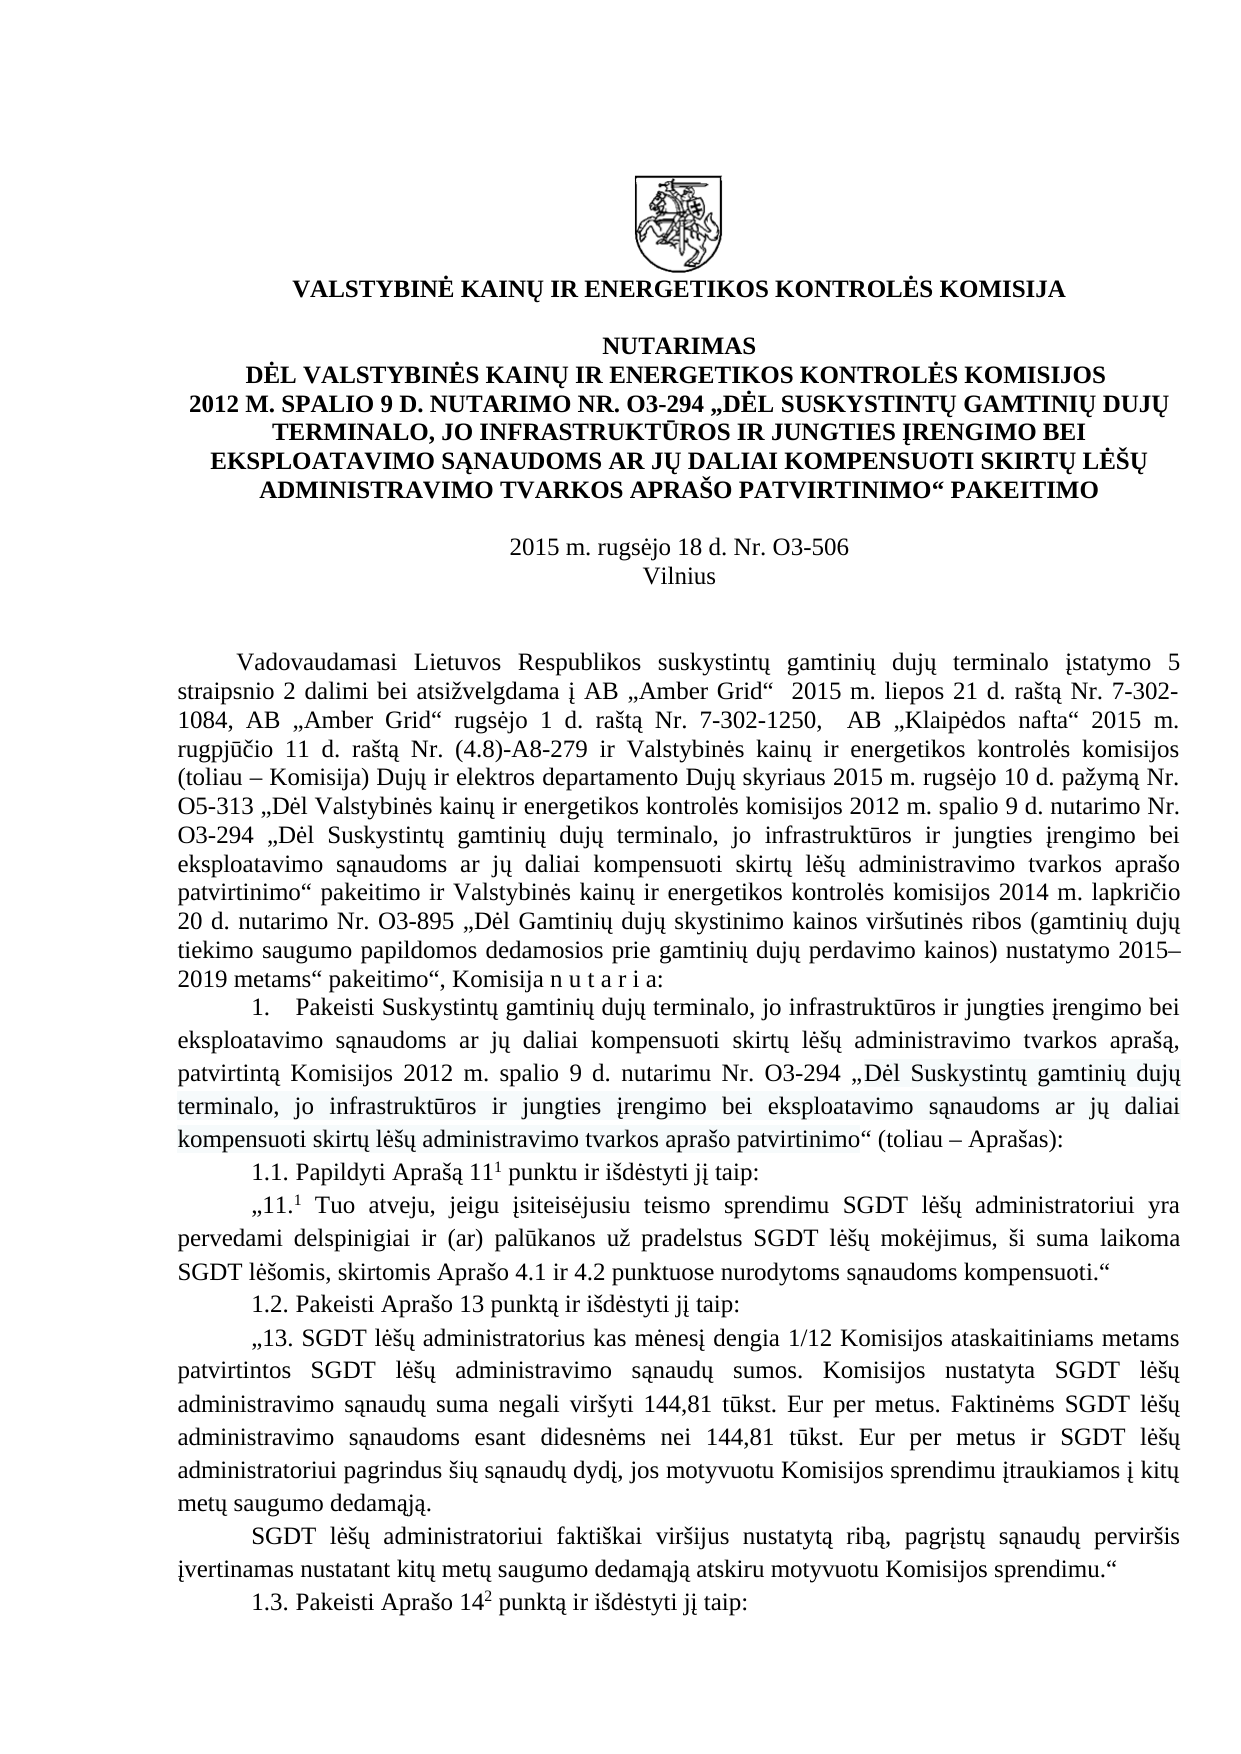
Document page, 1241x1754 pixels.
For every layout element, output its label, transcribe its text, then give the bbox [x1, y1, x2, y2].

text 1. Pakeisti Suskystintų gamtinių dujų terminalo, jo infrastruktūros ir jungties įrengimo bei eksploatavimo sąnaudoms ar jų daliai kompensuoti skirtų lėšų administravimo tvarkos aprašą, patvirtintą Komisijos 2012 m. spalio 9 d. nutarimu Nr. O3-294 „Dėl Suskystintų gamtinių dujų terminalo, jo infrastruktūros ir jungties įrengimo bei eksploatavimo sąnaudoms ar jų daliai kompensuoti skirtų lėšų administravimo tvarkos aprašo patvirtinimo“ (toliau – Aprašas): [177, 992, 1181, 1153]
text vALSTYBINĖ KAINŲ IR ENERGETIKOS KONTROLĖS KOMISIJA [177, 274, 1181, 302]
text „11.1 Tuo atveju, jeigu įsiteisėjusiu teismo sprendimu SGDT lėšų administratoriui yra pervedami delspinigiai ir (ar) palūkanos už pradelstus SGDT lėšų mokėjimus, ši suma laikoma SGDT lėšomis, skirtomis Aprašo 4.1 ir 4.2 punktuose nurodytoms sąnaudoms kompensuoti.“ [177, 1191, 1181, 1285]
text 1.2. Pakeisti Aprašo 13 punktą ir išdėstyti jį taip: [215, 1289, 1181, 1318]
text 1.3. Pakeisti Aprašo 142 punktą ir išdėstyti jį taip: [215, 1587, 1181, 1616]
text DĖL Valstybinės kainų ir energetikos kontrolės komisijos 2012 m. spalio 9 d. nutarimo Nr. o3-294 „dėl SUSKYSTINTŲ GAMTINIŲ DUJŲ TERMINALO, JO INFRASTRUKTŪROS IR JUNGTIES ĮRENGIMO BEI EKSPLOATAVIMO SĄNAUDOMS AR JŲ DALIAI KOMPENSUOTI SKIRTŲ LĖŠŲ ADMINISTRAVIMO TVARKOS APRAŠO PATVIRTINIMO“ PAKEITIMO [177, 360, 1181, 504]
text 1.1. Papildyti Aprašą 111 punktu ir išdėstyti jį taip: [215, 1157, 1181, 1186]
text „13. SGDT lėšų administratorius kas mėnesį dengia 1/12 Komisijos ataskaitiniams metams patvirtintos SGDT lėšų administravimo sąnaudų sumos. Komisijos nustatyta SGDT lėšų administravimo sąnaudų suma negali viršyti 144,81 tūkst. Eur per metus. Faktinėms SGDT lėšų administravimo sąnaudoms esant didesnėms nei 144,81 tūkst. Eur per metus ir SGDT lėšų administratoriui pagrindus šių sąnaudų dydį, jos motyvuotu Komisijos sprendimu įtraukiamos į kitų metų saugumo dedamąją. [177, 1323, 1181, 1516]
text 2015 m. rugsėjo 18 d. Nr. O3-506 [177, 532, 1181, 561]
text SGDT lėšų administratoriui faktiškai viršijus nustatytą ribą, pagrįstų sąnaudų perviršis įvertinamas nustatant kitų metų saugumo dedamąją atskiru motyvuotu Komisijos sprendimu.“ [177, 1521, 1181, 1582]
text Vilnius [177, 561, 1181, 590]
text Vadovaudamasi Lietuvos Respublikos suskystintų gamtinių dujų terminalo įstatymo 5 straipsnio 2 dalimi bei atsižvelgdama į AB „Amber Grid“ 2015 m. liepos 21 d. raštą Nr. 7-302-1084, AB „Amber Grid“ rugsėjo 1 d. raštą Nr. 7-302-1250, AB „Klaipėdos nafta“ 2015 m. rugpjūčio 11 d. raštą Nr. (4.8)-A8-279 ir Valstybinės kainų ir energetikos kontrolės komisijos (toliau – Komisija) Dujų ir elektros departamento Dujų skyriaus 2015 m. rugsėjo 10 d. pažymą Nr. O5-313 „Dėl Valstybinės kainų ir energetikos kontrolės komisijos 2012 m. spalio 9 d. nutarimo Nr. O3-294 „Dėl Suskystintų gamtinių dujų terminalo, jo infrastruktūros ir jungties įrengimo bei eksploatavimo sąnaudoms ar jų daliai kompensuoti skirtų lėšų administravimo tvarkos aprašo patvirtinimo“ pakeitimo ir Valstybinės kainų ir energetikos kontrolės komisijos 2014 m. lapkričio 20 d. nutarimo Nr. O3-895 „Dėl Gamtinių dujų skystinimo kainos viršutinės ribos (gamtinių dujų tiekimo saugumo papildomos dedamosios prie gamtinių dujų perdavimo kainos) nustatymo 2015–2019 metams“ pakeitimo“, Komisija n u t a r i a: [177, 647, 1181, 992]
text NUTARIMAS [177, 331, 1181, 360]
